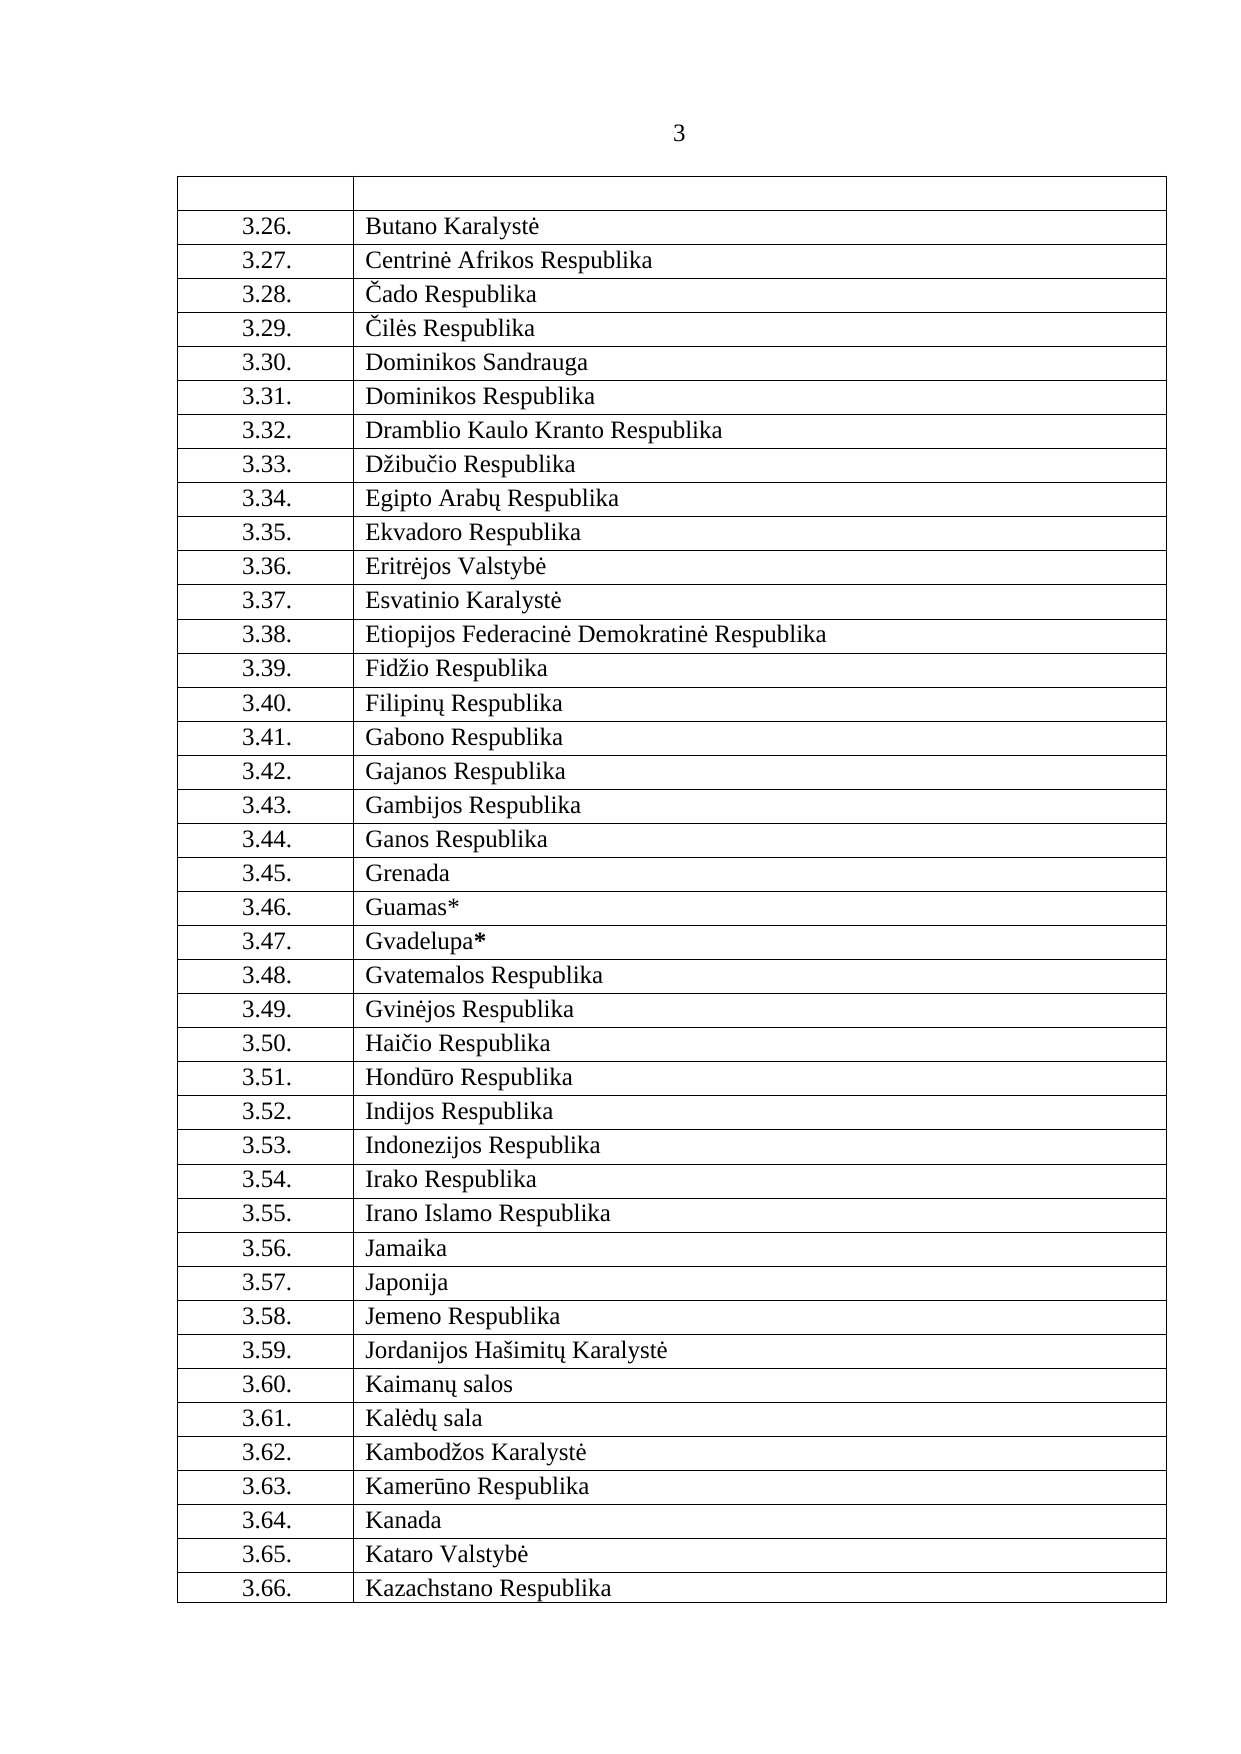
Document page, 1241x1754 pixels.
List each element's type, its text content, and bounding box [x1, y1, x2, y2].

table_cell 3.33. [178, 449, 353, 482]
table_cell Kataro Valstybė [354, 1539, 1166, 1572]
table_cell Gvadelupa* [354, 926, 1166, 959]
table_cell Butano Karalystė [354, 211, 1166, 244]
table_cell Egipto Arabų Respublika [354, 483, 1166, 516]
table_cell Kaimanų salos [354, 1369, 1166, 1402]
table_cell 3.55. [178, 1199, 353, 1232]
table_cell Dominikos Sandrauga [354, 347, 1166, 380]
table_cell [178, 177, 353, 210]
table_cell Kamerūno Respublika [354, 1471, 1166, 1504]
table_cell 3.40. [178, 688, 353, 721]
table_cell Hondūro Respublika [354, 1062, 1166, 1095]
table_cell Gvatemalos Respublika [354, 960, 1166, 993]
table_cell Gvinėjos Respublika [354, 994, 1166, 1027]
table_cell 3.28. [178, 279, 353, 312]
table_cell Dominikos Respublika [354, 381, 1166, 414]
table_cell 3.50. [178, 1028, 353, 1061]
table_cell Kambodžos Karalystė [354, 1437, 1166, 1470]
table_cell Gambijos Respublika [354, 790, 1166, 823]
table_cell 3.29. [178, 313, 353, 346]
table_cell 3.41. [178, 722, 353, 755]
table_cell 3.60. [178, 1369, 353, 1402]
table_cell 3.49. [178, 994, 353, 1027]
table_cell Kanada [354, 1505, 1166, 1538]
table_cell 3.44. [178, 824, 353, 857]
table_cell [354, 177, 1166, 210]
table_cell 3.58. [178, 1301, 353, 1334]
table_cell Japonija [354, 1267, 1166, 1300]
table_cell 3.52. [178, 1096, 353, 1129]
table_cell Džibučio Respublika [354, 449, 1166, 482]
table_cell Ekvadoro Respublika [354, 517, 1166, 550]
table_cell 3.65. [178, 1539, 353, 1572]
table_cell Indonezijos Respublika [354, 1130, 1166, 1163]
table_cell Grenada [354, 858, 1166, 891]
table_cell 3.38. [178, 620, 353, 652]
table_cell Ganos Respublika [354, 824, 1166, 857]
table_cell Čilės Respublika [354, 313, 1166, 346]
table_cell Guamas* [354, 892, 1166, 925]
table_cell 3.31. [178, 381, 353, 414]
table_cell 3.26. [178, 211, 353, 244]
table_cell 3.27. [178, 245, 353, 278]
table_cell 3.30. [178, 347, 353, 380]
table_cell 3.32. [178, 415, 353, 448]
table_cell 3.45. [178, 858, 353, 891]
table_cell Jemeno Respublika [354, 1301, 1166, 1334]
table_cell Dramblio Kaulo Kranto Respublika [354, 415, 1166, 448]
table_cell Irano Islamo Respublika [354, 1199, 1166, 1232]
table_cell 3.48. [178, 960, 353, 993]
table_cell Čado Respublika [354, 279, 1166, 312]
table_cell Jamaika [354, 1233, 1166, 1266]
table_cell 3.35. [178, 517, 353, 550]
table_cell Etiopijos Federacinė Demokratinė Respublika [354, 620, 1166, 652]
table_cell Haičio Respublika [354, 1028, 1166, 1061]
table_cell Fidžio Respublika [354, 654, 1166, 687]
table_cell 3.56. [178, 1233, 353, 1266]
table_cell 3.62. [178, 1437, 353, 1470]
table_cell 3.39. [178, 654, 353, 687]
table_cell Kazachstano Respublika [354, 1573, 1166, 1602]
table_cell Kalėdų sala [354, 1403, 1166, 1436]
table_cell 3.59. [178, 1335, 353, 1368]
table_cell Gabono Respublika [354, 722, 1166, 755]
table_cell Indijos Respublika [354, 1096, 1166, 1129]
table_cell 3.43. [178, 790, 353, 823]
table_cell 3.46. [178, 892, 353, 925]
table_cell Eritrėjos Valstybė [354, 551, 1166, 584]
table_cell 3.42. [178, 756, 353, 789]
table_cell 3.63. [178, 1471, 353, 1504]
table_cell Gajanos Respublika [354, 756, 1166, 789]
table_cell Esvatinio Karalystė [354, 585, 1166, 618]
table_cell 3.66. [178, 1573, 353, 1602]
table_cell 3.36. [178, 551, 353, 584]
table_cell 3.57. [178, 1267, 353, 1300]
table_cell 3.54. [178, 1165, 353, 1197]
table_cell Filipinų Respublika [354, 688, 1166, 721]
table_cell 3.64. [178, 1505, 353, 1538]
table_cell 3.53. [178, 1130, 353, 1163]
table_cell 3.61. [178, 1403, 353, 1436]
table_cell 3.47. [178, 926, 353, 959]
table_cell Irako Respublika [354, 1165, 1166, 1197]
table_cell 3.51. [178, 1062, 353, 1095]
table_cell Centrinė Afrikos Respublika [354, 245, 1166, 278]
table_cell Jordanijos Hašimitų Karalystė [354, 1335, 1166, 1368]
table_cell 3.37. [178, 585, 353, 618]
table_cell 3.34. [178, 483, 353, 516]
